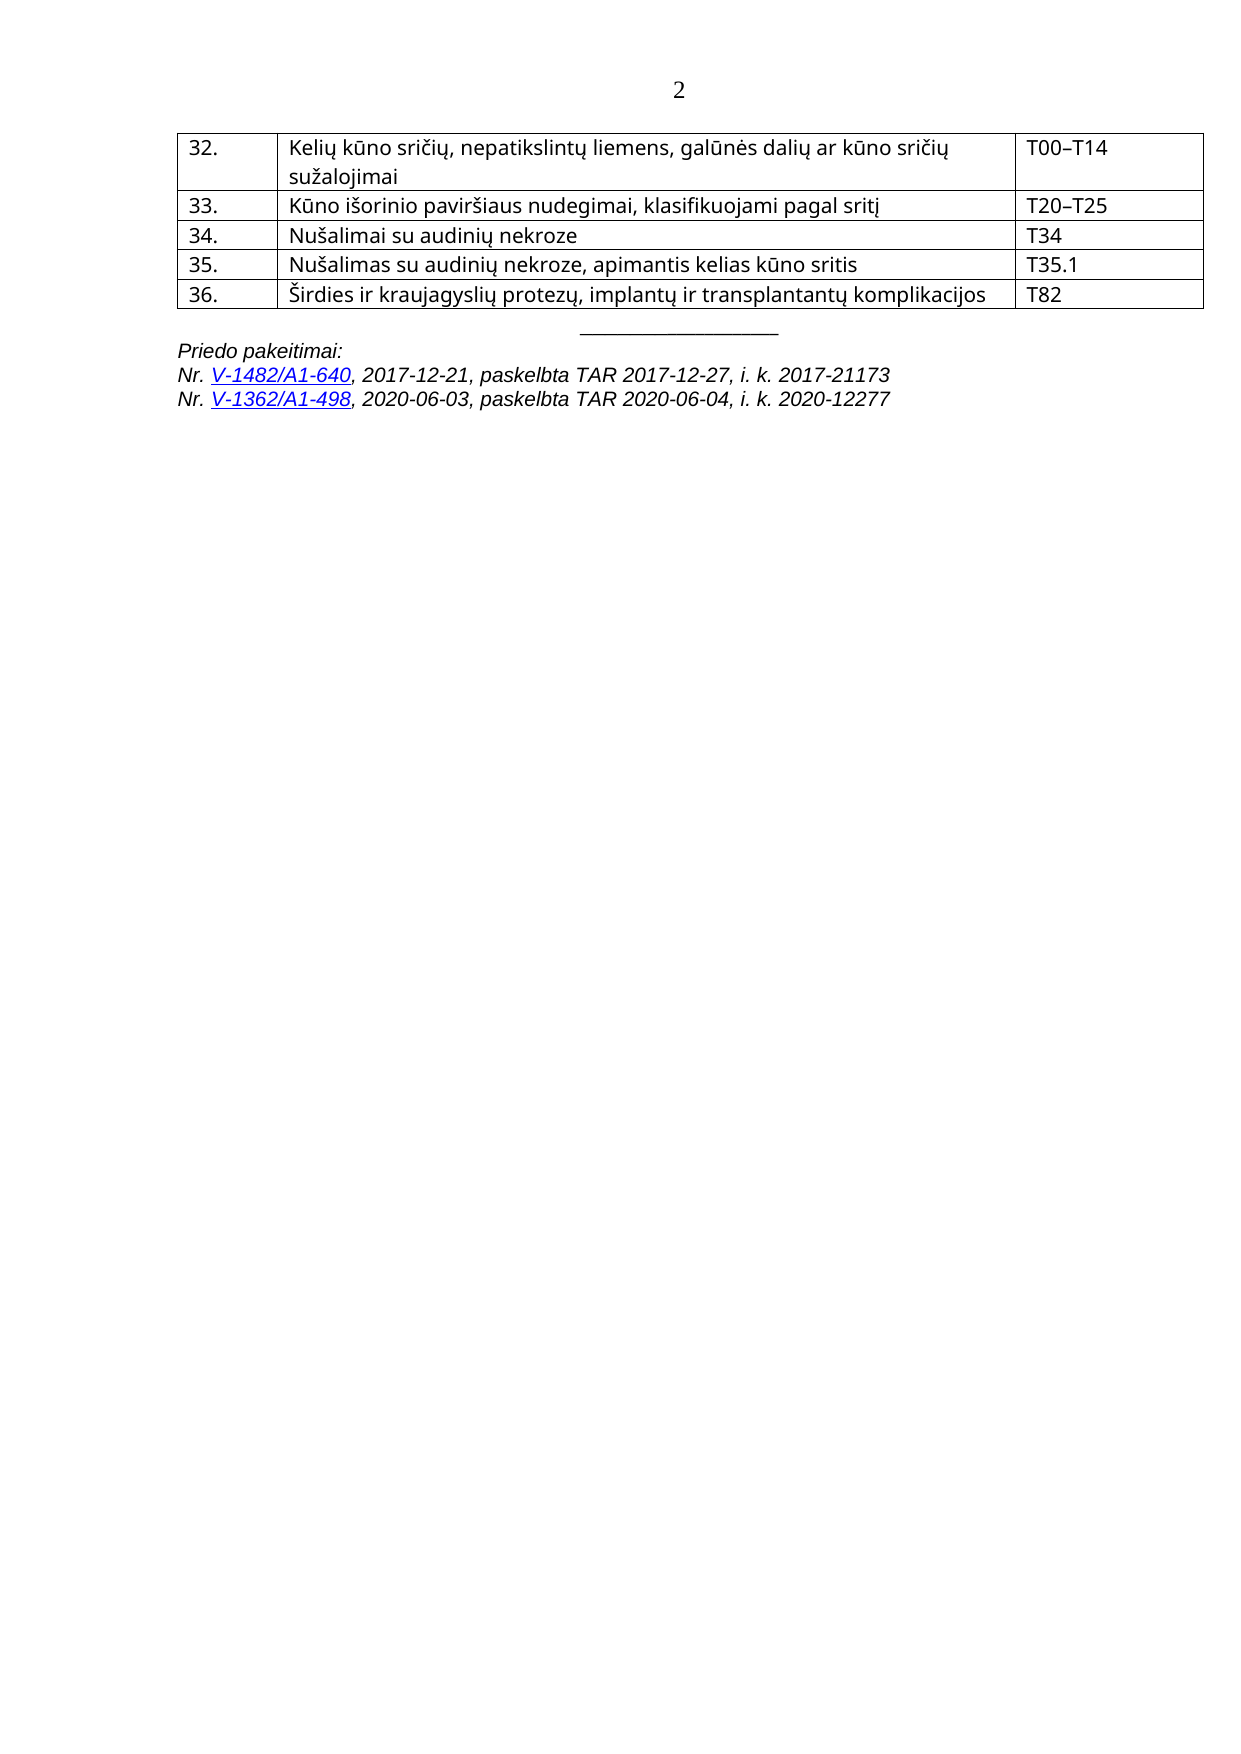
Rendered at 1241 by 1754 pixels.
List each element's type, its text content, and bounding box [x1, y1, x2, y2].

table_cell Nušalimai su audinių nekroze [278, 221, 1015, 249]
table_cell T00–T14 [1016, 134, 1203, 190]
text Priedo pakeitimai: [177, 339, 1181, 363]
table_cell Kūno išorinio paviršiaus nudegimai, klasifikuojami pagal sritį [278, 191, 1015, 220]
text Nr. V-1482/A1-640, 2017-12-21, paskelbta TAR 2017-12-27, i. k. 2017-21173 [177, 363, 1181, 387]
table_cell Kelių kūno sričių, nepatikslintų liemens, galūnės dalių ar kūno sričių sužalojimai [278, 134, 1015, 190]
table_cell T20–T25 [1016, 191, 1203, 220]
table_cell 35. [178, 250, 277, 279]
text ___________________ [177, 309, 1181, 339]
table_cell 36. [178, 280, 277, 308]
table_cell Nušalimas su audinių nekroze, apimantis kelias kūno sritis [278, 250, 1015, 279]
table_cell T82 [1016, 280, 1203, 308]
table_cell 33. [178, 191, 277, 220]
table_cell Širdies ir kraujagyslių protezų, implantų ir transplantantų komplikacijos [278, 280, 1015, 308]
table_cell T34 [1016, 221, 1203, 249]
table_cell 34. [178, 221, 277, 249]
table_cell 32. [178, 134, 277, 190]
table_cell T35.1 [1016, 250, 1203, 279]
text Nr. V-1362/A1-498, 2020-06-03, paskelbta TAR 2020-06-04, i. k. 2020-12277 [177, 387, 1181, 411]
